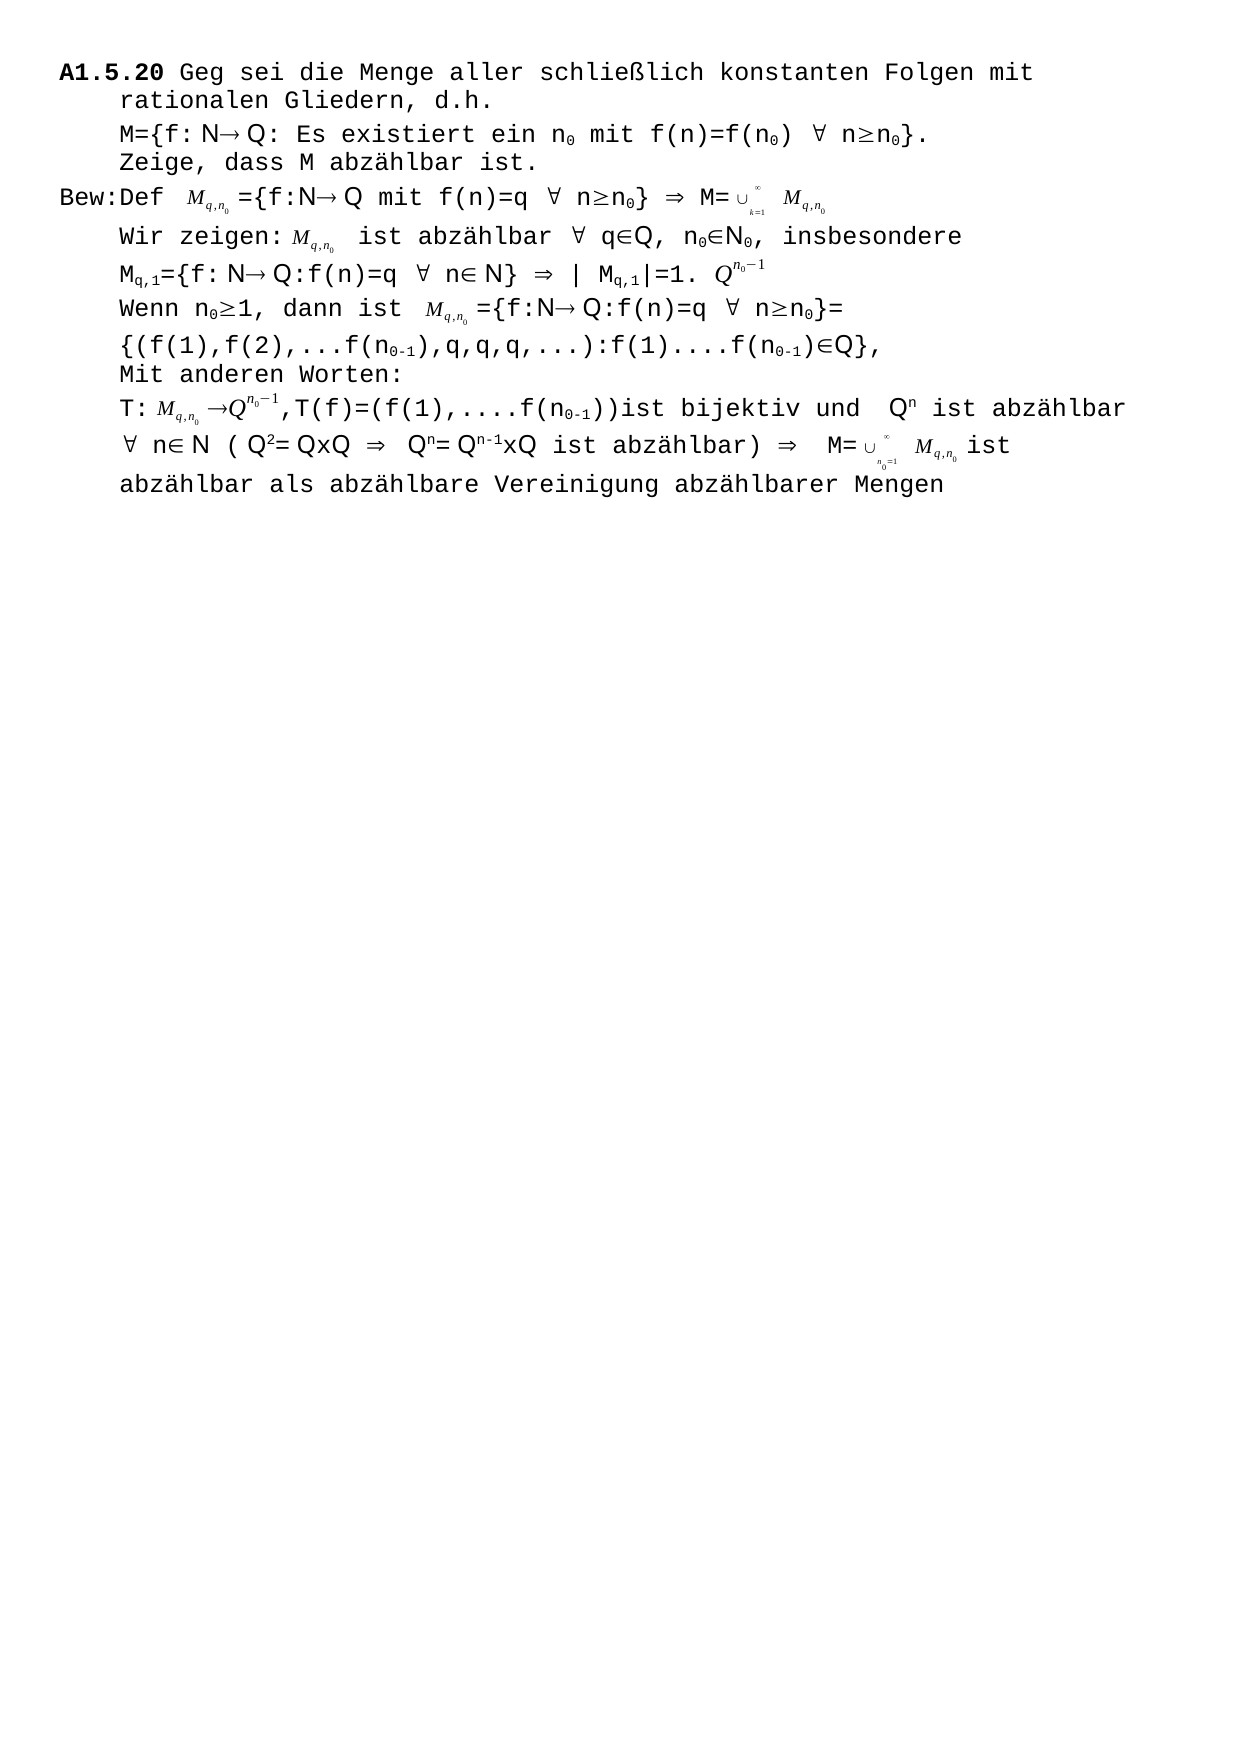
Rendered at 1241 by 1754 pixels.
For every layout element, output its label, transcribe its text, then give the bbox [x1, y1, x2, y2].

text A1.5.20 Geg sei die Menge aller schließlich konstanten Folgen mit [59, 59, 1181, 87]
text  n N ( Q2= QxQ  Qn= Qn-1xQ ist abzählbar)  M=ist [59, 427, 1181, 471]
text Wir zeigen: ist abzählbar  qQ, n0N0, insbesondere [59, 218, 1181, 255]
text Mit anderen Worten: [59, 361, 1181, 389]
text abzählbar als abzählbare Vereinigung abzählbarer Mengen [59, 471, 1181, 500]
text Zeige, dass M abzählbar ist. [59, 150, 1181, 178]
text {(f(1),f(2),...f(n0-1),q,q,q,...):f(1)....f(n0-1)Q}, [59, 327, 1181, 361]
text T:,T(f)=(f(1),....f(n0-1))ist bijektiv und Qn ist abzählbar [59, 389, 1181, 427]
text Wenn n01, dann ist ={f:N Q:f(n)=q  nn0}= [59, 289, 1181, 327]
text Bew:Def ={f:N Q mit f(n)=q  nn0}  M= [59, 178, 1181, 218]
text Mq,1={f: N Q:f(n)=q  n N}  | Mq,1|=1. [59, 255, 1181, 289]
text M={f: N Q: Es existiert ein n0 mit f(n)=f(n0)  nn0}. [59, 116, 1181, 150]
text rationalen Gliedern, d.h. [59, 87, 1181, 116]
